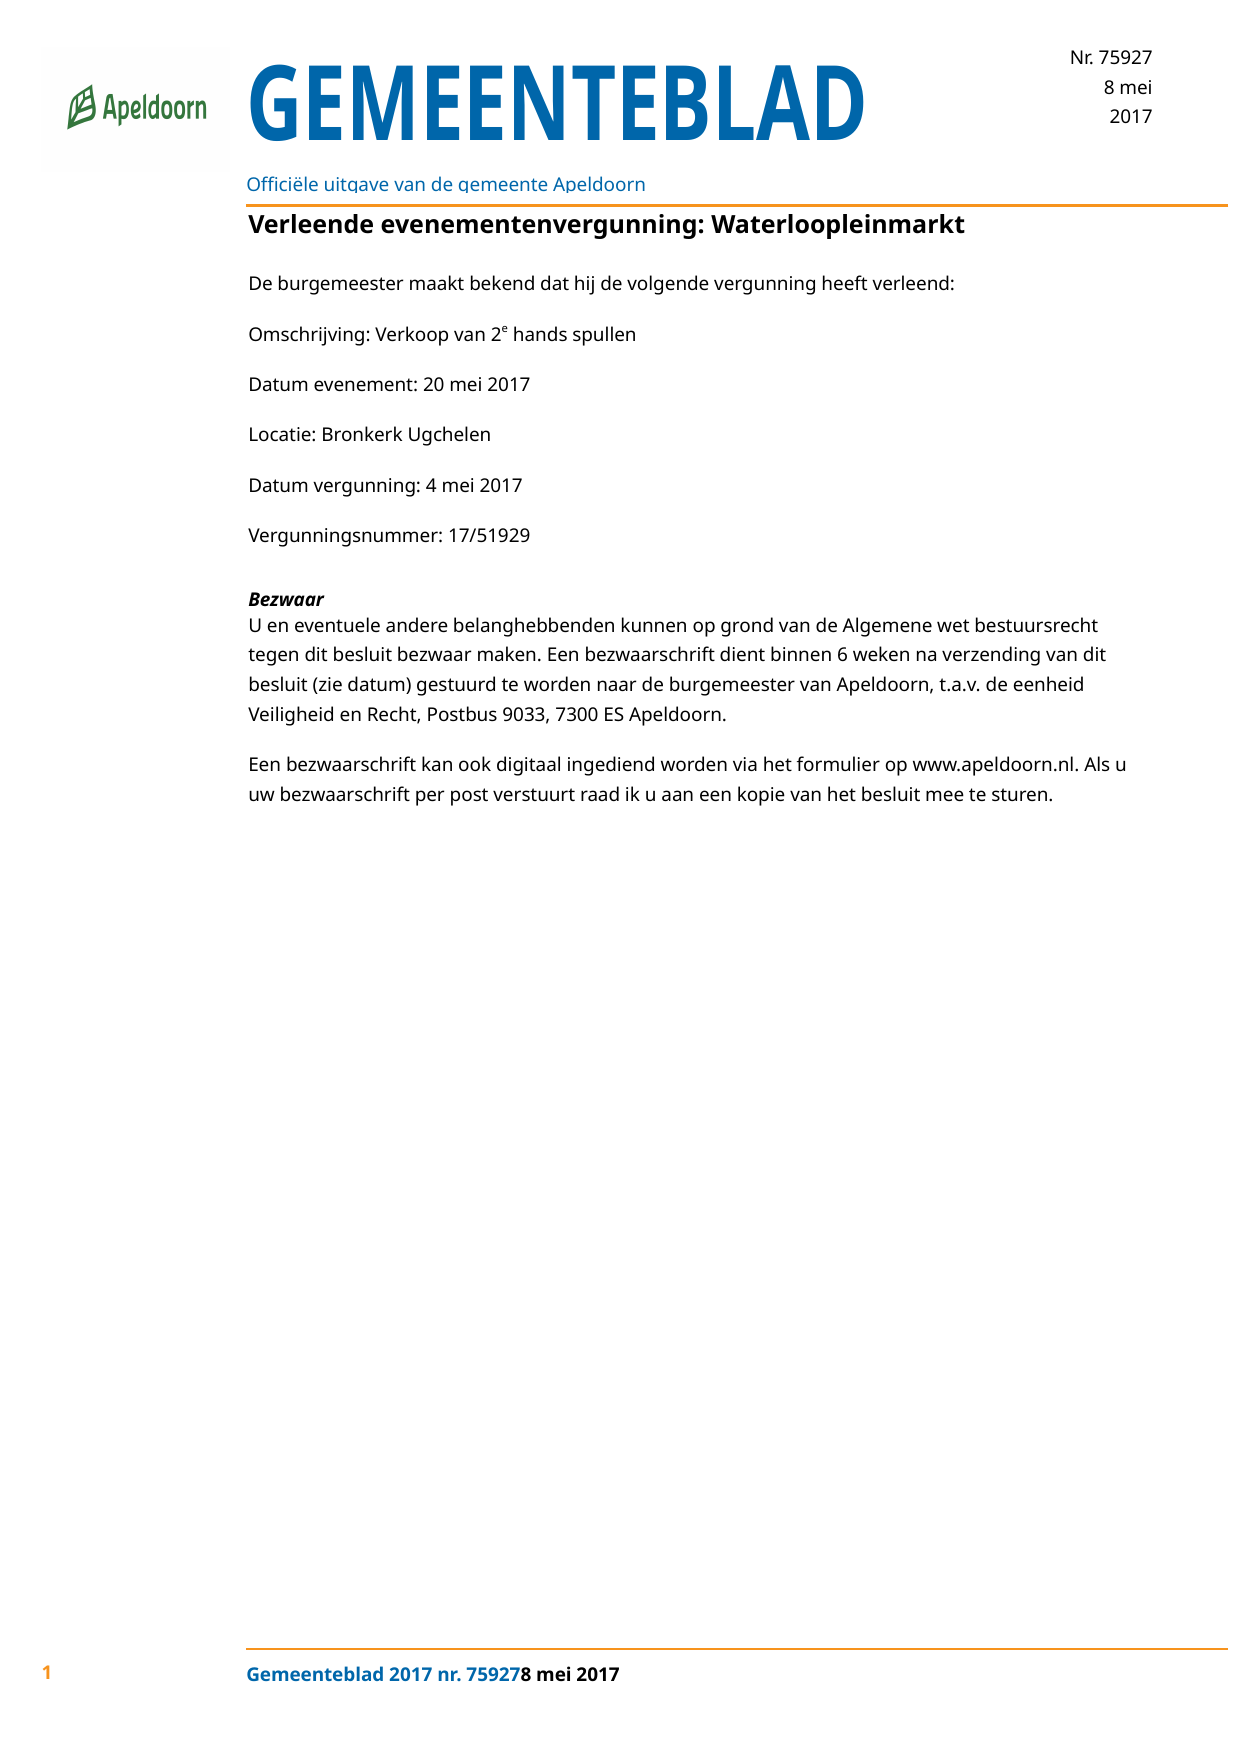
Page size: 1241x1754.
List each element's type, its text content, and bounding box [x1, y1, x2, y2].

text Datum evenement: 20 mei 2017 [248, 371, 1152, 397]
text De burgemeester maakt bekend dat hij de volgende vergunning heeft verleend: [248, 270, 1152, 296]
text Datum vergunning: 4 mei 2017 [248, 472, 1152, 498]
text Een bezwaarschrift kan ook digitaal ingediend worden via het formulier op www.apeldoorn.nl. Als u uw bezwaarschrift per post verstuurt raad ik u aan een kopie van het besluit mee te sturen. [248, 751, 1152, 807]
text Bezwaar [248, 586, 1152, 612]
text Verleende evenementenvergunning: Waterloopleinmarkt [248, 207, 1152, 241]
text Omschrijving: Verkoop van 2e hands spullen [248, 321, 1152, 346]
text Locatie: Bronkerk Ugchelen [248, 422, 1152, 447]
picture [41, 47, 231, 172]
text Vergunningsnummer: 17/51929 [248, 522, 1152, 548]
text U en eventuele andere belanghebbenden kunnen op grond van de Algemene wet bestuursrecht tegen dit besluit bezwaar maken. Een bezwaarschrift dient binnen 6 weken na verzending van dit besluit (zie datum) gestuurd te worden naar de burgemeester van Apeldoorn, t.a.v. de eenheid Veiligheid en Recht, Postbus 9033, 7300 ES Apeldoorn. [248, 612, 1152, 727]
